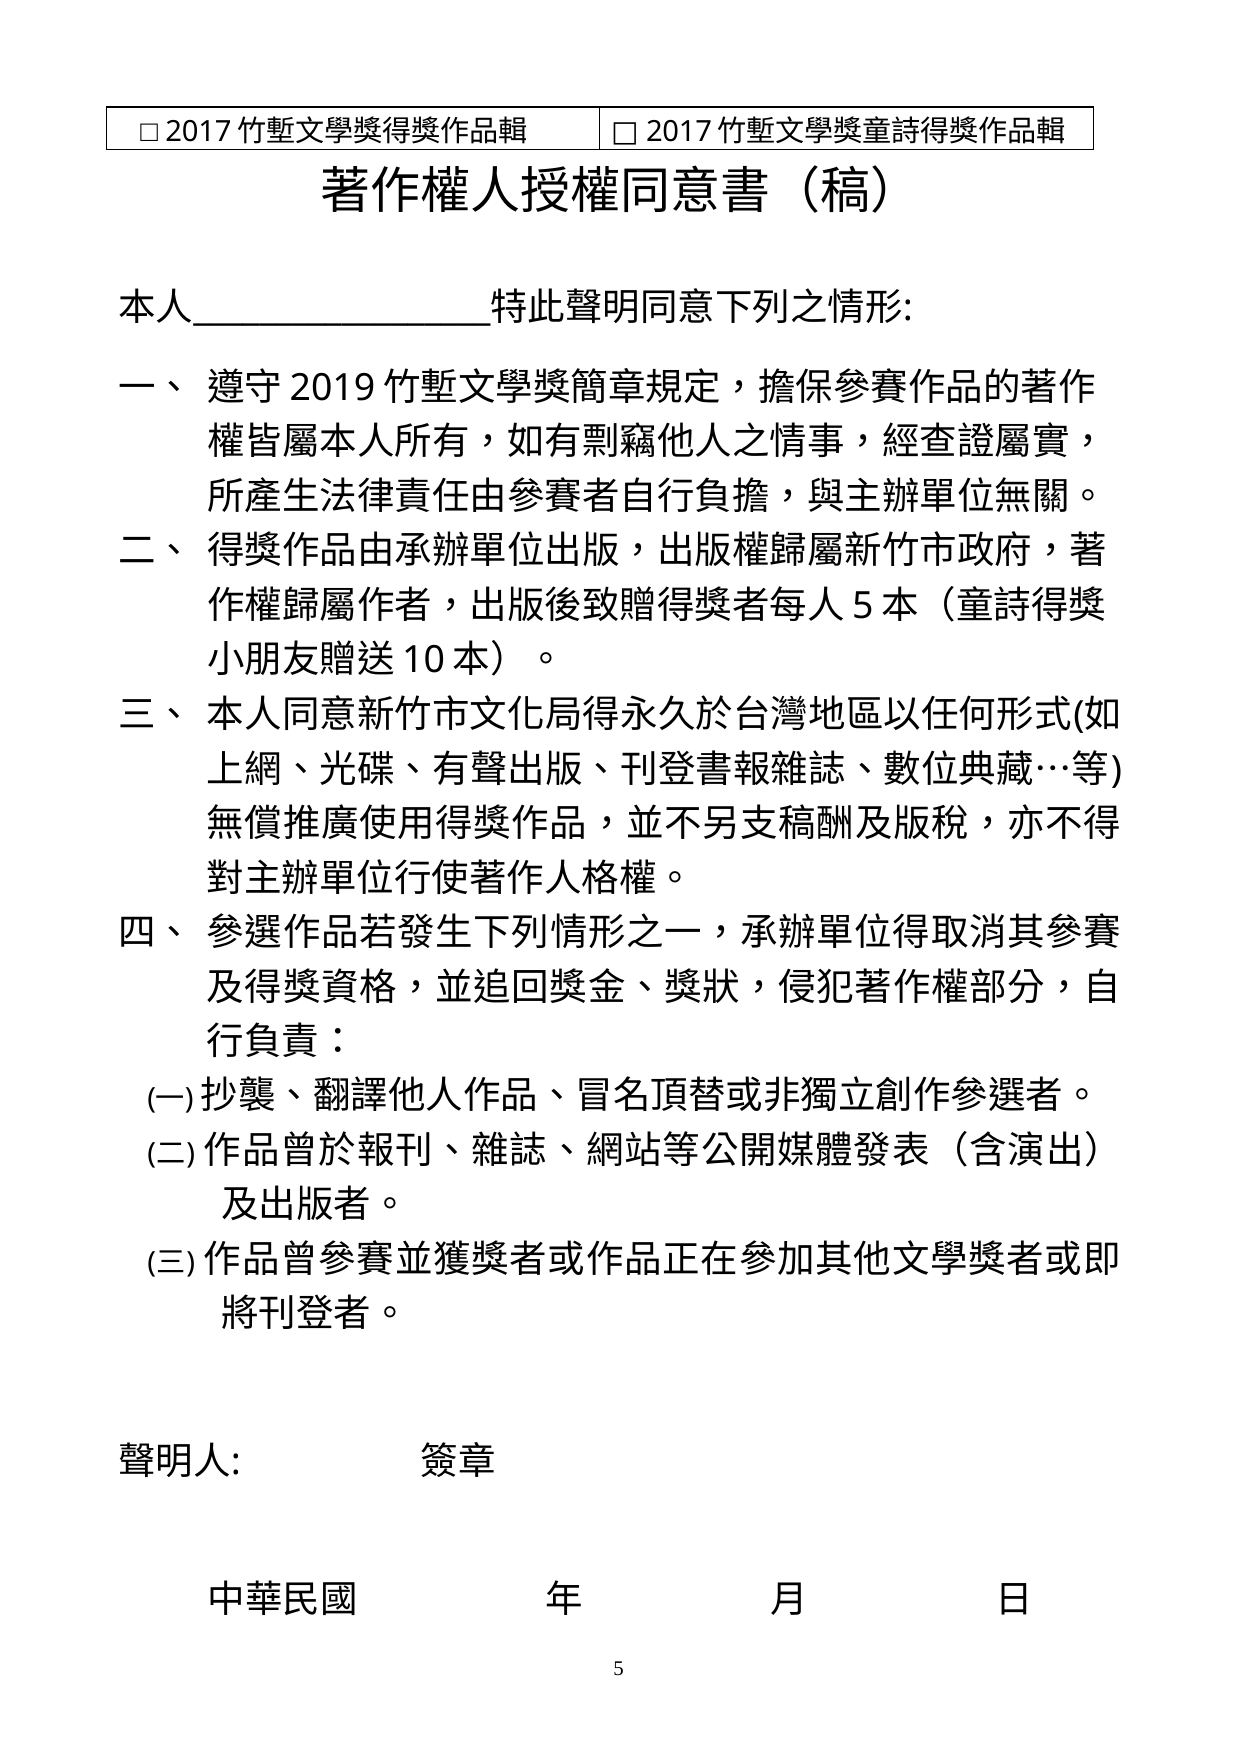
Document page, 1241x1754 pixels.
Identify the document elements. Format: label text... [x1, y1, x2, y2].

text 本人__________________特此聲明同意下列之情形: [118, 277, 1122, 332]
list 遵守2019竹塹文學獎簡章規定，擔保參賽作品的著作權皆屬本人所有，如有剽竊他人之情事，經查證屬實，所產生法律責任由參賽者自行負擔，與主辦單位無關。 [118, 357, 1122, 520]
text (一) 抄襲、翻譯他人作品、冒名頂替或非獨立創作參選者。 [147, 1065, 1122, 1120]
table_cell □ 2017竹塹文學獎童詩得獎作品輯 [600, 108, 1093, 149]
text (二) 作品曾於報刊、雜誌、網站等公開媒體發表（含演出）及出版者。 [147, 1120, 1122, 1229]
table_cell □ 2017竹塹文學獎得獎作品輯 [107, 108, 599, 149]
text 中華民國 年 月 日 [118, 1568, 1122, 1623]
text 著作權人授權同意書（稿） [118, 150, 1122, 223]
list 參選作品若發生下列情形之一，承辦單位得取消其參賽及得獎資格，並追回獎金、獎狀，侵犯著作權部分，自行負責： [118, 902, 1122, 1065]
list 本人同意新竹市文化局得永久於台灣地區以任何形式(如上網、光碟、有聲出版、刊登書報雜誌、數位典藏…等) 無償推廣使用得獎作品，並不另支稿酬及版稅，亦不得對主辦單位行使著作人格權。 [118, 684, 1122, 902]
text (三) 作品曾參賽並獲獎者或作品正在參加其他文學獎者或即將刊登者。 [147, 1229, 1122, 1338]
list 得獎作品由承辦單位出版，出版權歸屬新竹市政府，著作權歸屬作者，出版後致贈得獎者每人5本（童詩得獎小朋友贈送10本）。 [118, 520, 1122, 684]
text 聲明人: 簽章 [118, 1431, 1122, 1485]
